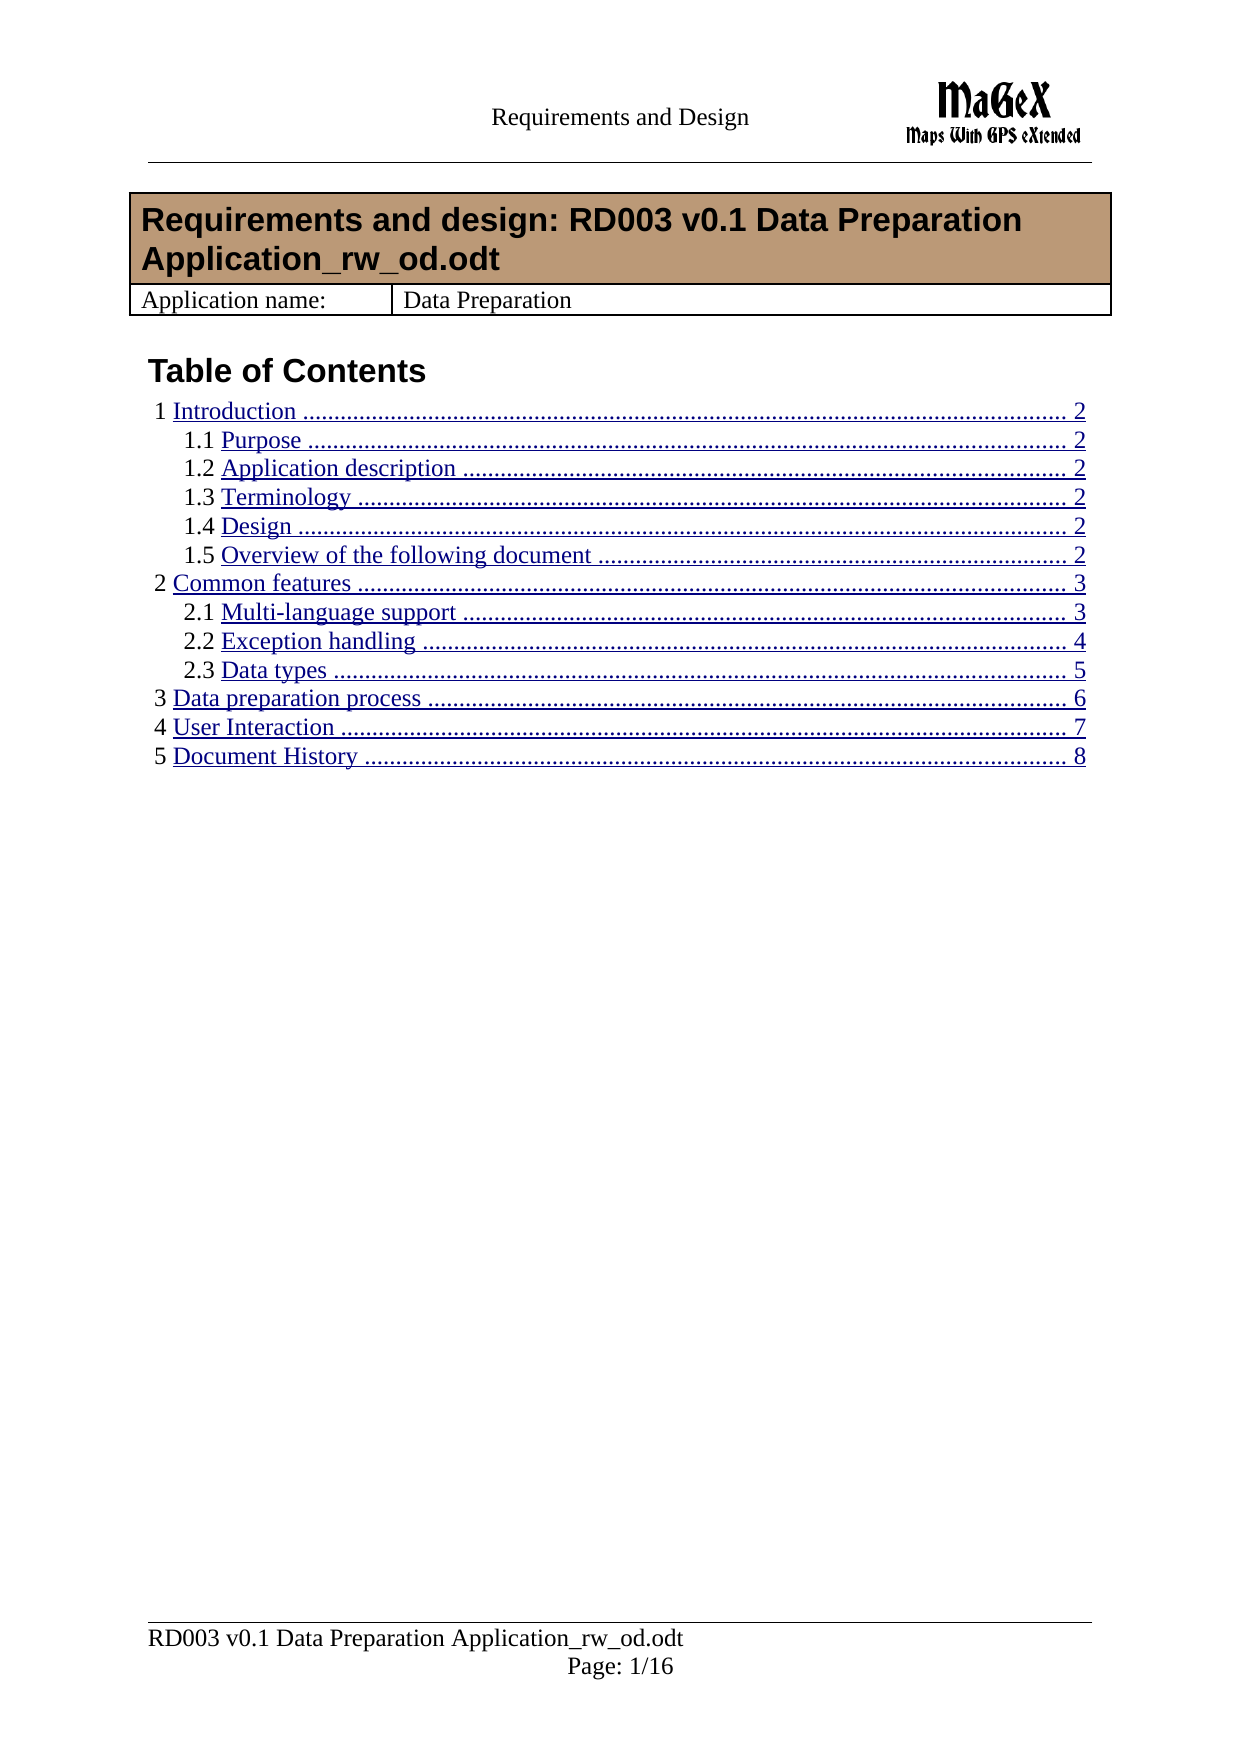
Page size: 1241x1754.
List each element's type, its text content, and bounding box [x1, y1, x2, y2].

text 1 Introduction 2 [148, 396, 1092, 425]
text 2 Common features 3 [148, 568, 1092, 597]
text 2.3 Data types 5 [177, 655, 1092, 683]
subtitle Table of Contents [148, 351, 1092, 390]
table_cell Data Preparation [393, 285, 1110, 314]
text 1.2 Application description 2 [177, 453, 1092, 482]
text 2.1 Multi-language support 3 [177, 597, 1092, 626]
text 4 User Interaction 7 [148, 712, 1092, 741]
text 1.3 Terminology 2 [177, 482, 1092, 511]
text 3 Data preparation process 6 [148, 683, 1092, 712]
text 5 Document History 8 [148, 741, 1092, 770]
table_header Requirements and design: RD003 v0.1 Data Preparation Application_rw_od.odt [131, 194, 1110, 283]
text 1.1 Purpose 2 [177, 425, 1092, 453]
text 1.5 Overview of the following document 2 [177, 540, 1092, 568]
picture [903, 78, 1084, 147]
text 2.2 Exception handling 4 [177, 626, 1092, 655]
table_cell Application name: [131, 285, 391, 314]
text 1.4 Design 2 [177, 511, 1092, 540]
